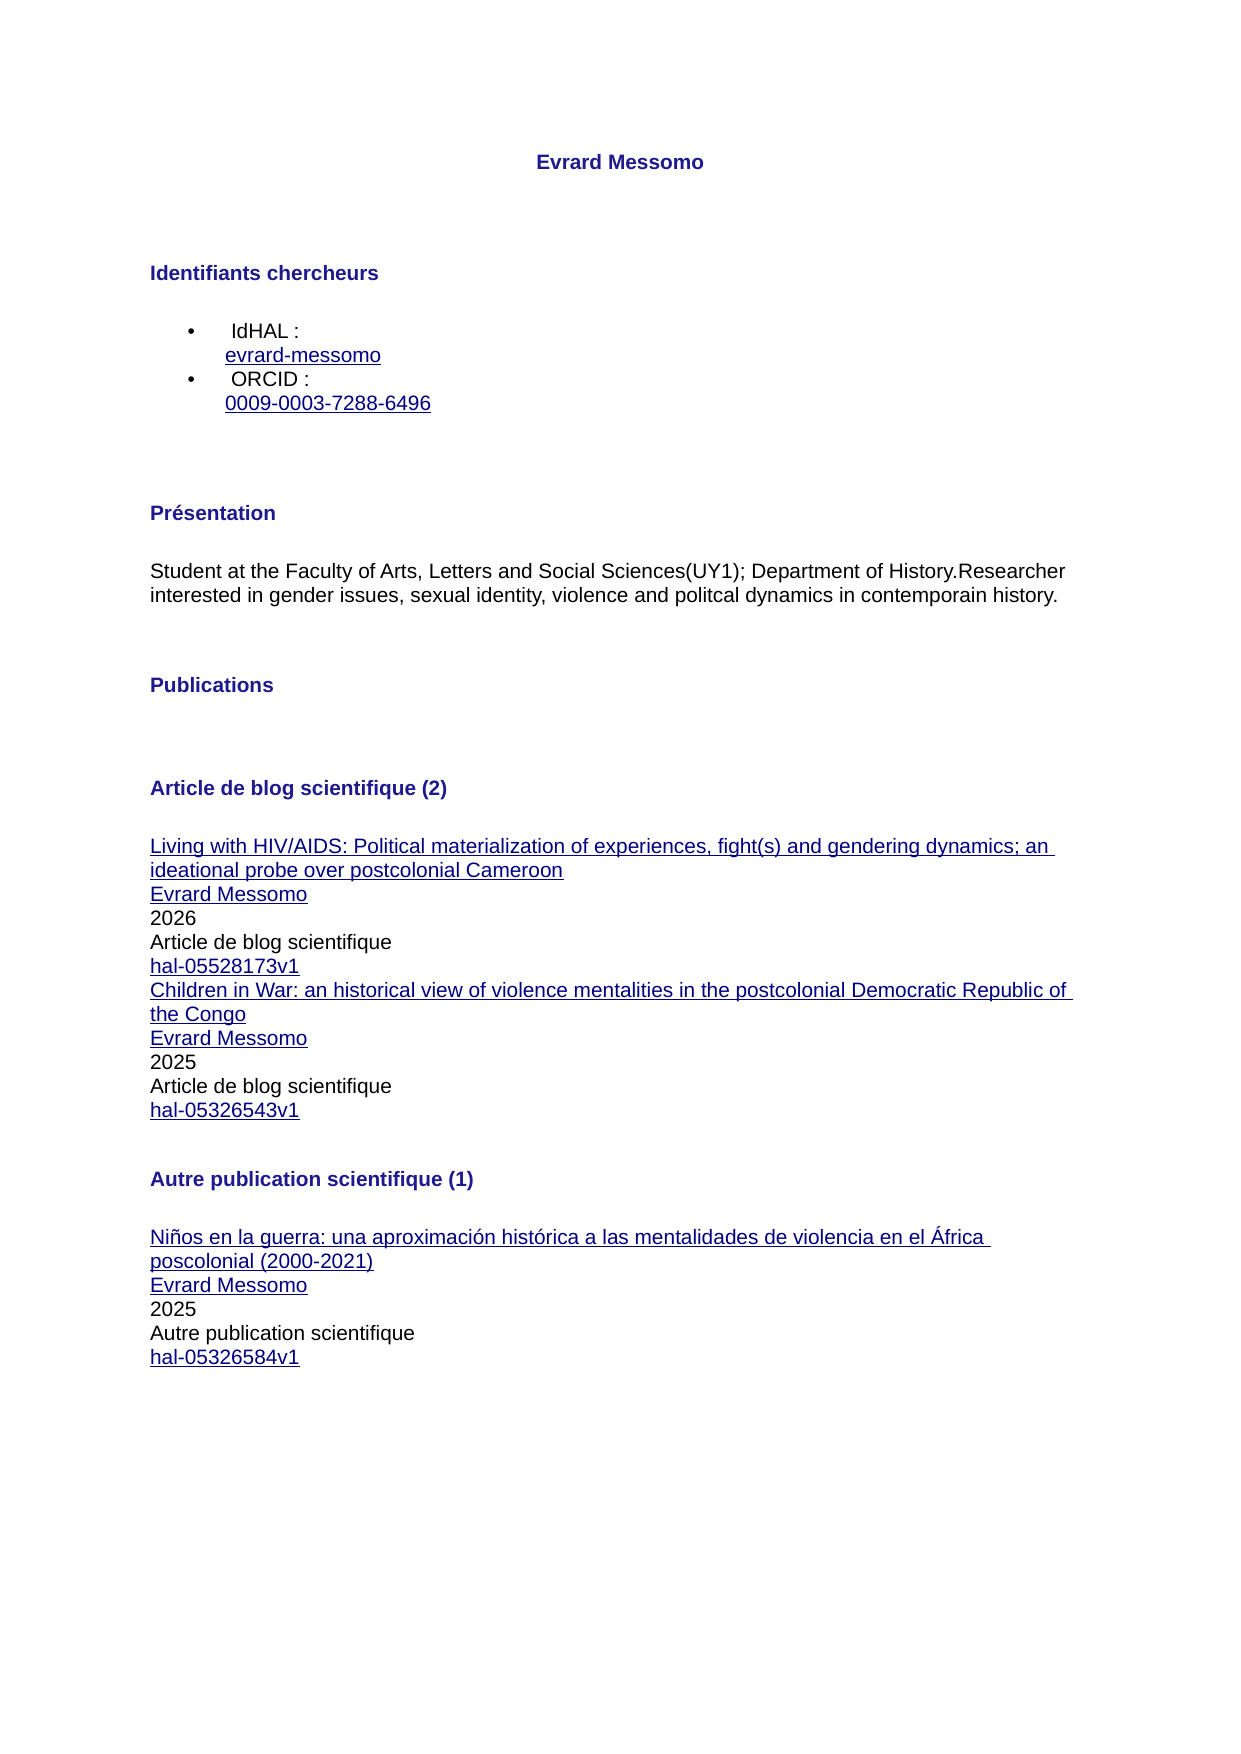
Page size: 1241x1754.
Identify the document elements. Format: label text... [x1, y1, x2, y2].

table_header Living with HIV/AIDS: Political materialization of experiences, fight(s) and gendering dynamics; an ideational probe over postcolonial Cameroon Evrard Messomo 2026 Article de blog scientifique hal-05528173v1 [150, 834, 1090, 978]
list IdHAL : [187, 319, 1090, 343]
subtitle Article de blog scientifique (2) [150, 776, 1090, 800]
subtitle Identifiants chercheurs [150, 260, 1090, 284]
list evrard-messomo [187, 343, 1090, 367]
subtitle Autre publication scientifique (1) [150, 1167, 1090, 1191]
list ORCID : [187, 367, 1090, 391]
text Student at the Faculty of Arts, Letters and Social Sciences(UY1); Department of History.Researcher interested in gender issues, sexual identity, violence and politcal dynamics in contemporain history. [150, 559, 1090, 607]
table_header Niños en la guerra: una aproximación histórica a las mentalidades de violencia en el África poscolonial (2000-2021) Evrard Messomo 2025 Autre publication scientifique hal-05326584v1 [150, 1225, 1090, 1369]
subtitle Evrard Messomo [150, 150, 1090, 174]
table_cell Children in War: an historical view of violence mentalities in the postcolonial Democratic Republic of the Congo Evrard Messomo 2025 Article de blog scientifique hal-05326543v1 [150, 978, 1090, 1122]
list 0009-0003-7288-6496 [187, 391, 1090, 414]
subtitle Publications [150, 673, 1090, 697]
subtitle Présentation [150, 501, 1090, 525]
